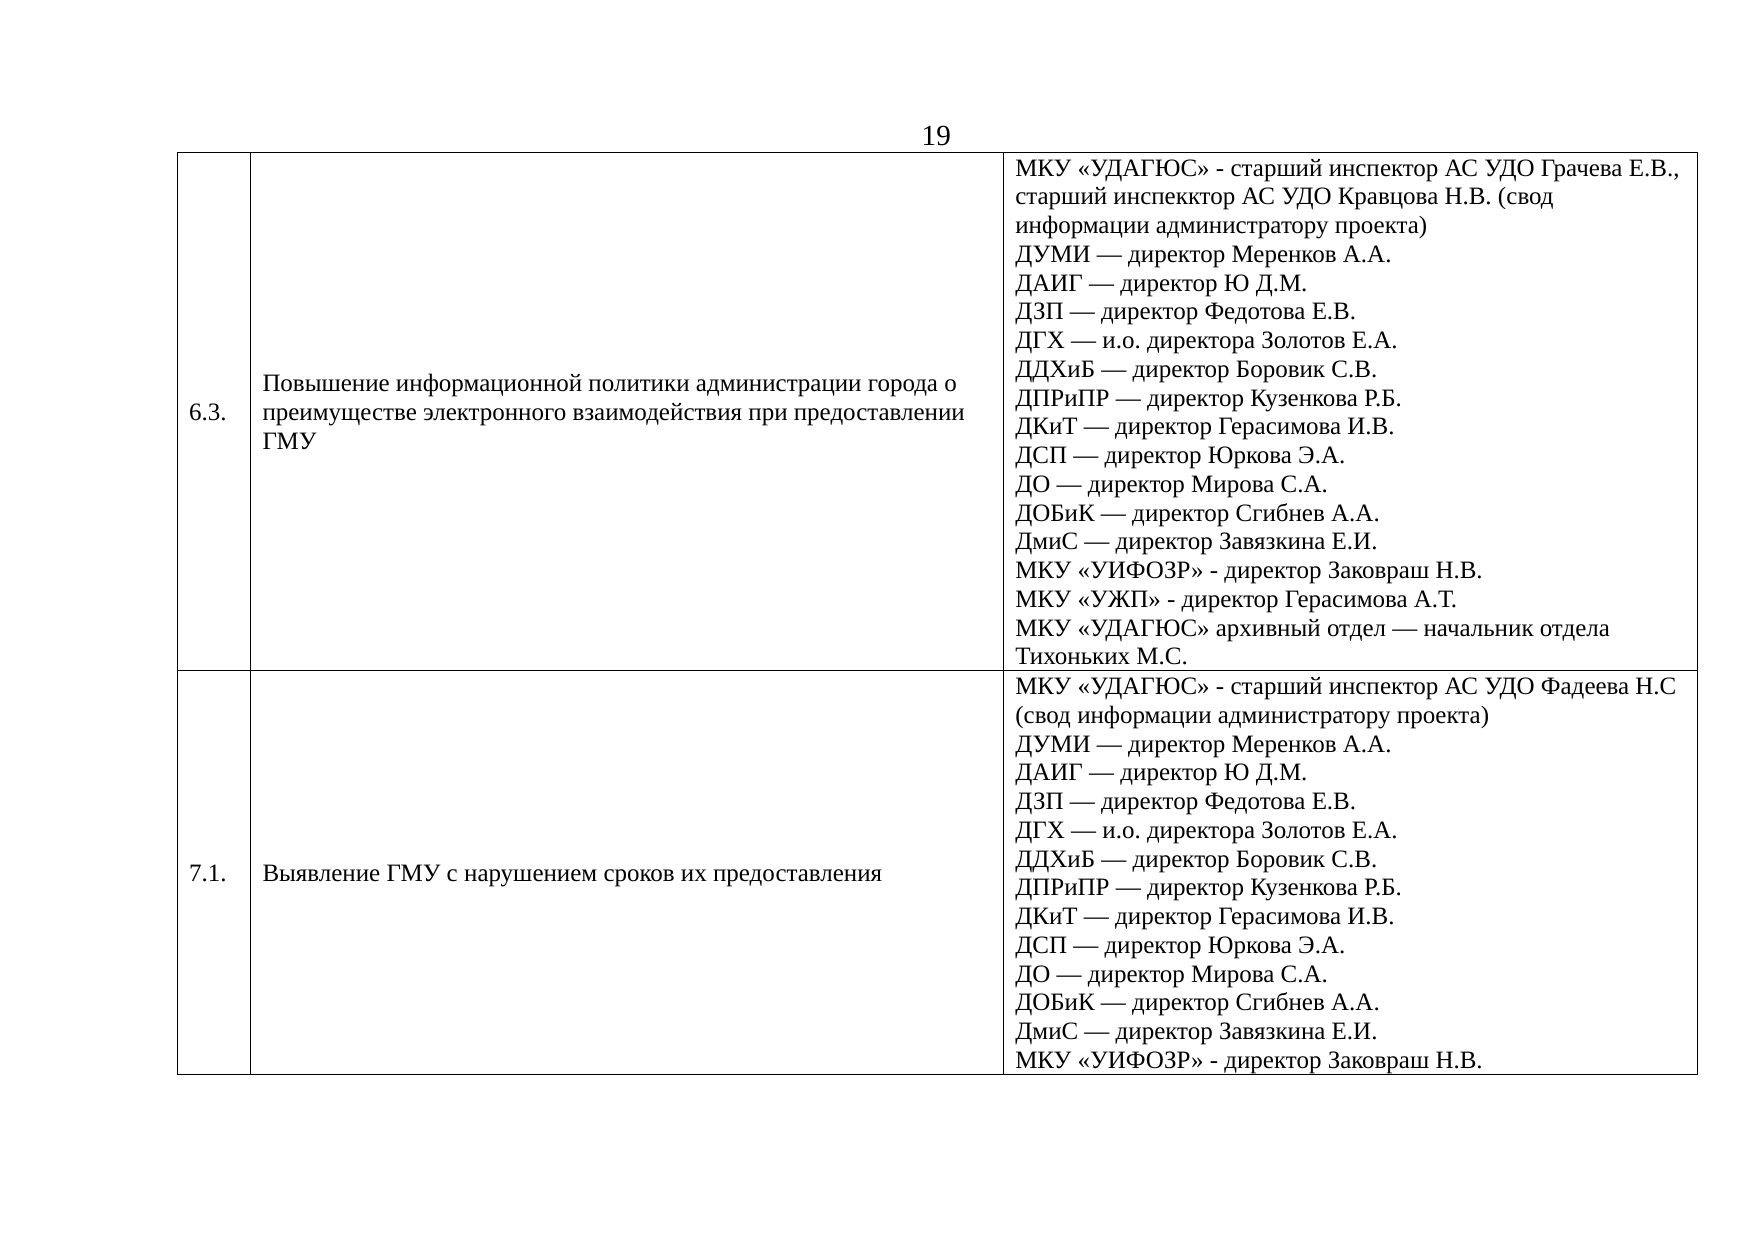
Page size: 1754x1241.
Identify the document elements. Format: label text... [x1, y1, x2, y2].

table_cell Выявление ГМУ с нарушением сроков их предоставления [251, 671, 1003, 1074]
table_cell 6.3. [178, 153, 250, 670]
table_cell 7.1. [178, 671, 250, 1074]
table_cell МКУ «УДАГЮС» - старший инспектор АС УДО Фадеева Н.С (свод информации администратору проекта) ДУМИ — директор Меренков А.А. ДАИГ — директор Ю Д.М. ДЗП — директор Федотова Е.В. ДГХ — и.о. директора Золотов Е.А. ДДХиБ — директор Боровик С.В. ДПРиПР — директор Кузенкова Р.Б. ДКиТ — директор Герасимова И.В. ДСП — директор Юркова Э.А. ДО — директор Мирова С.А. ДОБиК — директор Сгибнев А.А. ДмиС — директор Завязкина Е.И. МКУ «УИФОЗР» - директор Заковраш Н.В. [1004, 671, 1697, 1074]
table_cell МКУ «УДАГЮС» - старший инспектор АС УДО Грачева Е.В., старший инспекктор АС УДО Кравцова Н.В. (свод информации администратору проекта) ДУМИ — директор Меренков А.А. ДАИГ — директор Ю Д.М. ДЗП — директор Федотова Е.В. ДГХ — и.о. директора Золотов Е.А. ДДХиБ — директор Боровик С.В. ДПРиПР — директор Кузенкова Р.Б. ДКиТ — директор Герасимова И.В. ДСП — директор Юркова Э.А. ДО — директор Мирова С.А. ДОБиК — директор Сгибнев А.А. ДмиС — директор Завязкина Е.И. МКУ «УИФОЗР» - директор Заковраш Н.В. МКУ «УЖП» - директор Герасимова А.Т. МКУ «УДАГЮС» архивный отдел — начальник отдела Тихоньких М.С. [1004, 153, 1697, 670]
table_cell Повышение информационной политики администрации города о преимуществе электронного взаимодействия при предоставлении ГМУ [251, 153, 1003, 670]
